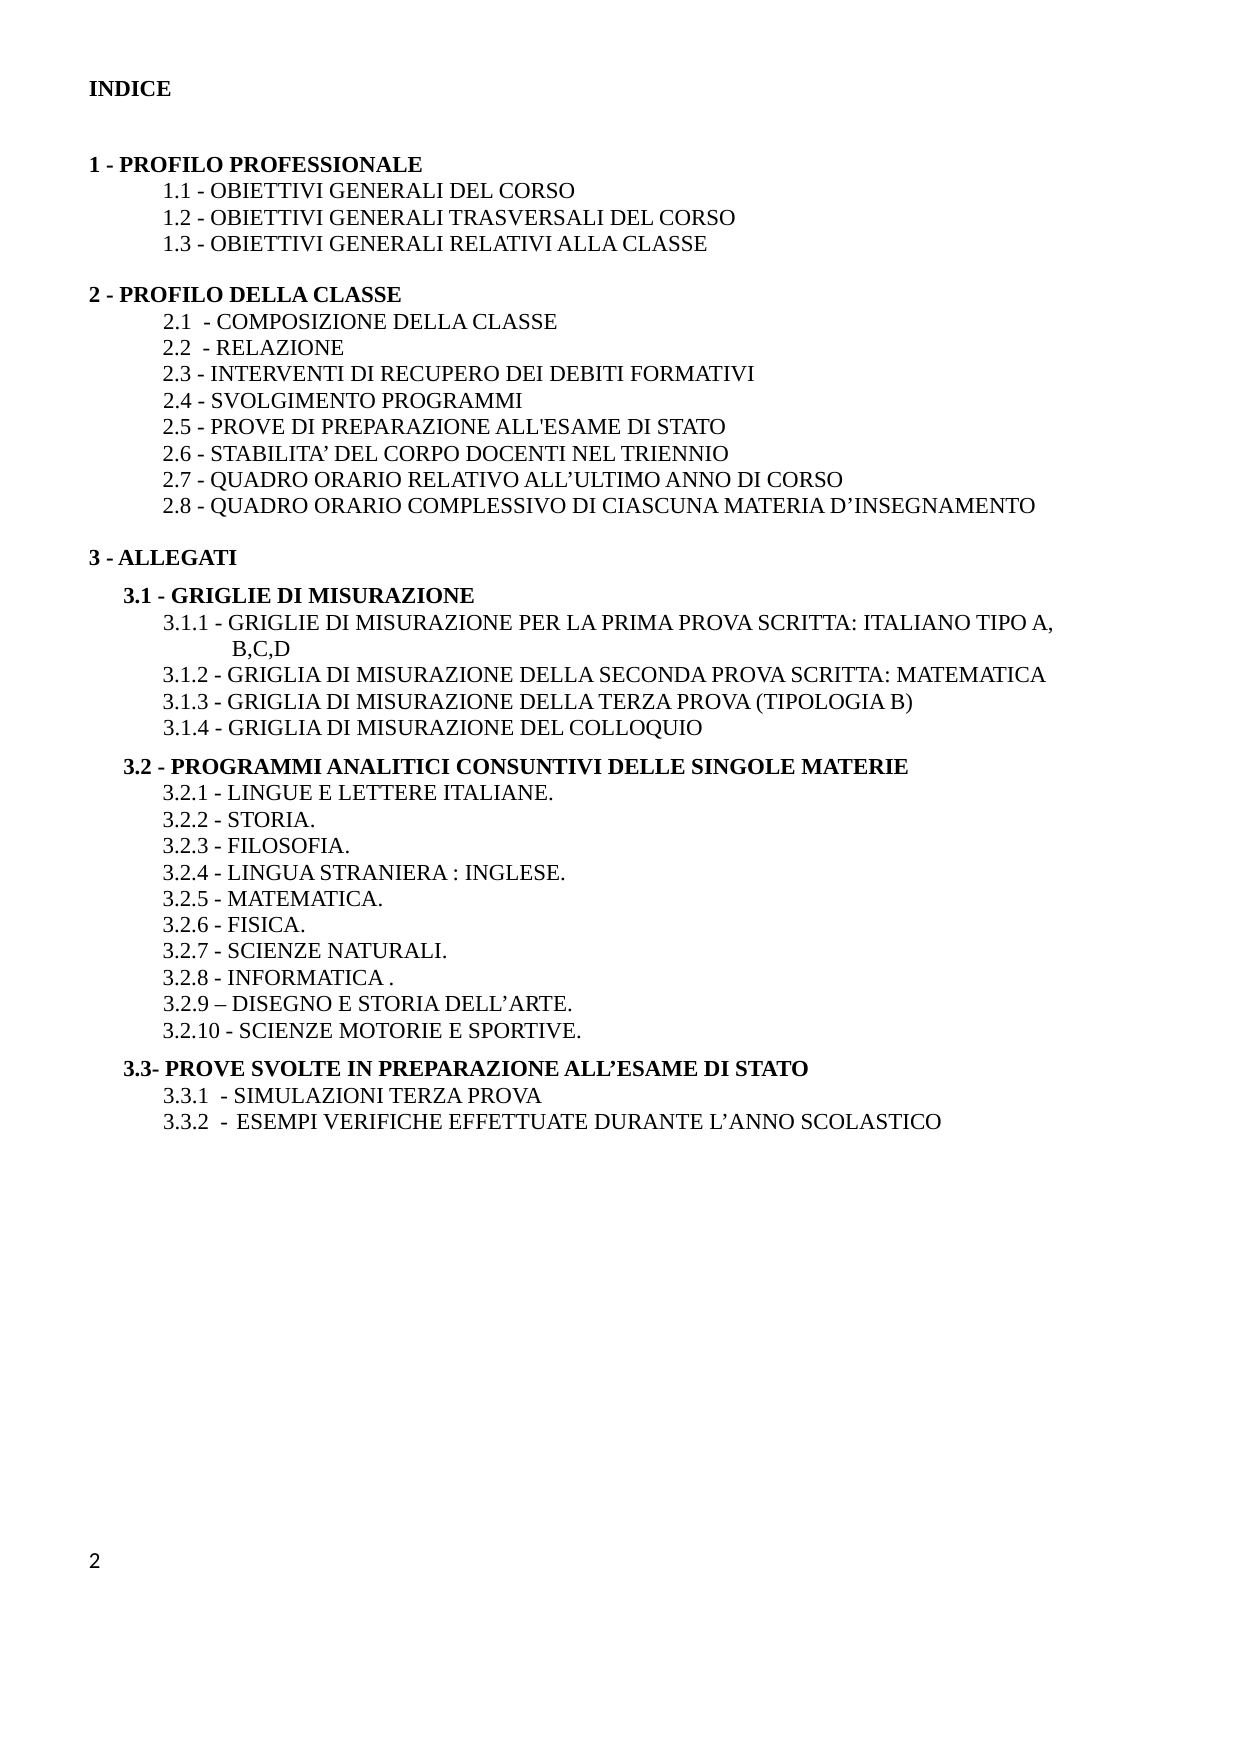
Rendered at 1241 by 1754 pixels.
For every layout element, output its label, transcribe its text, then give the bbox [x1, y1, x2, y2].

text 3.2.3 - FILOSOFIA. [89, 832, 1152, 858]
text 3.2.8 - INFORMATICA . [89, 964, 1152, 990]
text 3.1.1 - GRIGLIE DI MISURAZIONE PER LA PRIMA PROVA SCRITTA: ITALIANO TIPO A, [89, 609, 1152, 635]
text 3.2.4 - LINGUA STRANIERA : INGLESE. [89, 858, 1152, 885]
text 1.2 - OBIETTIVI GENERALI TRASVERSALI DEL CORSO [89, 204, 1152, 230]
text 2.2 - RELAZIONE [89, 334, 1152, 361]
text 3.2.5 - MATEMATICA. [89, 885, 1152, 911]
text 3.2.1 - LINGUE E LETTERE ITALIANE. [89, 779, 1152, 806]
text 3.1.2 - GRIGLIA DI MISURAZIONE DELLA SECONDA PROVA SCRITTA: MATEMATICA [89, 662, 1152, 688]
text 3 - ALLEGATI [89, 544, 1152, 570]
text 2.1 - COMPOSIZIONE DELLA CLASSE [89, 308, 1152, 334]
text B,C,D [89, 635, 1152, 662]
text 1.1 - OBIETTIVI GENERALI DEL CORSO [89, 177, 1152, 204]
text 3.2.2 - STORIA. [89, 806, 1152, 832]
text 2.7 - QUADRO ORARIO RELATIVO ALL’ULTIMO ANNO DI CORSO [89, 466, 1152, 492]
text 3.2.6 - FISICA. [89, 911, 1152, 938]
text 1.3 - OBIETTIVI GENERALI RELATIVI ALLA CLASSE [89, 230, 1152, 256]
text INDICE [89, 75, 1152, 101]
text 3.2.7 - SCIENZE NATURALI. [89, 938, 1152, 964]
text 3.3- PROVE SVOLTE IN PREPARAZIONE ALL’ESAME DI STATO [89, 1056, 1152, 1082]
text 3.3.2 - ESEMPI VERIFICHE EFFETTUATE DURANTE L’ANNO SCOLASTICO [89, 1108, 1152, 1134]
text 1 - PROFILO PROFESSIONALE [89, 151, 1152, 177]
text 2.4 - SVOLGIMENTO PROGRAMMI [89, 387, 1152, 413]
text 3.2.10 - SCIENZE MOTORIE E SPORTIVE. [89, 1017, 1152, 1043]
text 3.2 - PROGRAMMI ANALITICI CONSUNTIVI DELLE SINGOLE MATERIE [89, 753, 1152, 779]
text 2.8 - QUADRO ORARIO COMPLESSIVO DI CIASCUNA MATERIA D’INSEGNAMENTO [89, 492, 1152, 519]
text 3.1.3 - GRIGLIA DI MISURAZIONE DELLA TERZA PROVA (TIPOLOGIA B) [89, 688, 1152, 714]
text 2 - PROFILO DELLA CLASSE [89, 281, 1152, 308]
text 3.1 - GRIGLIE DI MISURAZIONE [89, 582, 1152, 609]
text 3.3.1 - SIMULAZIONI TERZA PROVA [89, 1082, 1152, 1108]
text 2.6 - STABILITA’ DEL CORPO DOCENTI NEL TRIENNIO [89, 439, 1152, 466]
text 2.3 - INTERVENTI DI RECUPERO DEI DEBITI FORMATIVI [89, 361, 1152, 387]
text 3.1.4 - GRIGLIA DI MISURAZIONE DEL COLLOQUIO [89, 714, 1152, 741]
text 3.2.9 – DISEGNO E STORIA DELL’ARTE. [89, 990, 1152, 1017]
text 2.5 - PROVE DI PREPARAZIONE ALL'ESAME DI STATO [89, 413, 1152, 439]
